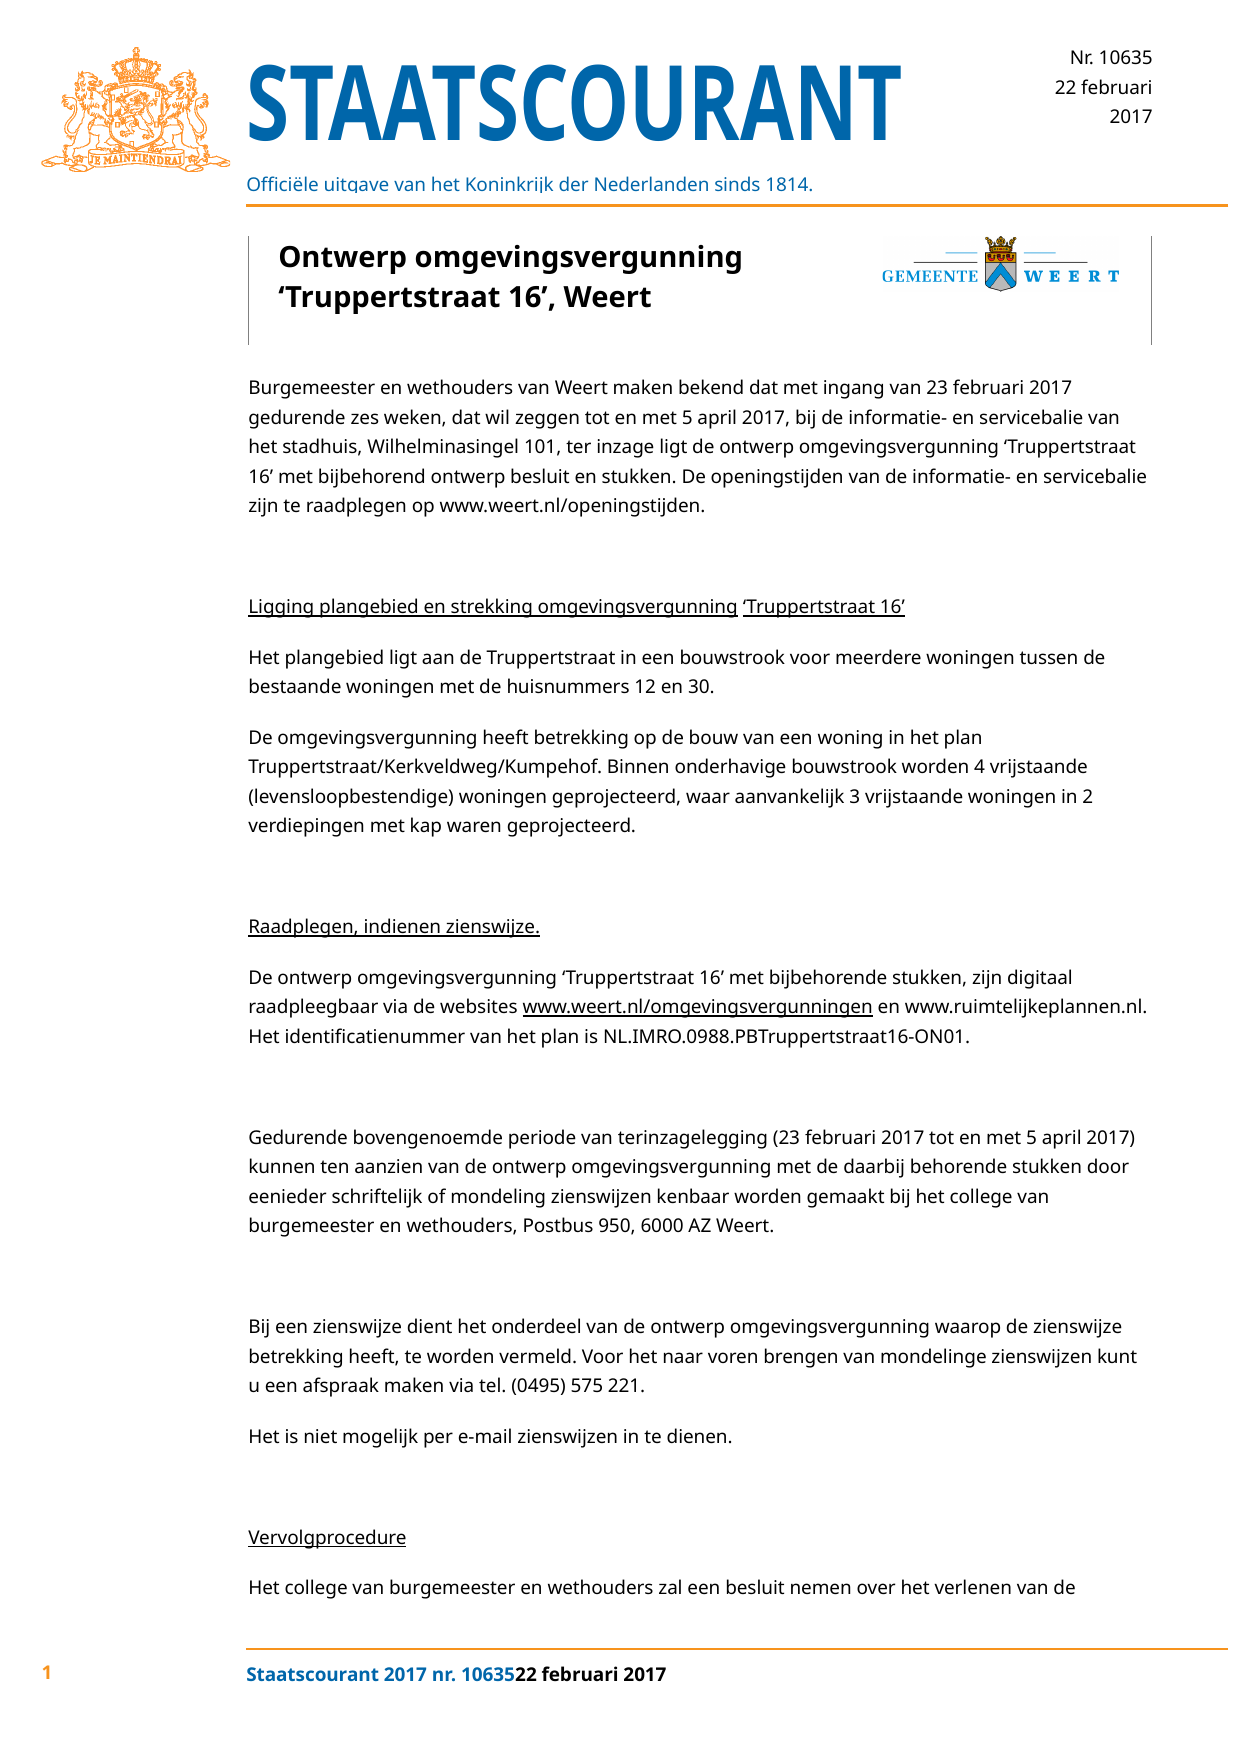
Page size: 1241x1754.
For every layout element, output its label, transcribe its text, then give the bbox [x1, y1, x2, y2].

table_header Ontwerp omgevingsvergunning ‘Truppertstraat 16’, Weert [249, 236, 850, 345]
text Ligging plangebied en strekking omgevingsvergunning ‘Truppertstraat 16’ [248, 593, 1152, 619]
text Raadplegen, indienen zienswijze. [248, 913, 1152, 939]
picture [41, 47, 231, 172]
text De omgevingsvergunning heeft betrekking op de bouw van een woning in het plan Truppertstraat/Kerkveldweg/Kumpehof. Binnen onderhavige bouwstrook worden 4 vrijstaande (levensloopbestendige) woningen geprojecteerd, waar aanvankelijk 3 vrijstaande woningen in 2 verdiepingen met kap waren geprojecteerd. [248, 724, 1152, 838]
text Het college van burgemeester en wethouders zal een besluit nemen over het verlenen van de [248, 1574, 1152, 1600]
table_header [850, 236, 1151, 345]
text Vervolgprocedure [248, 1524, 1152, 1549]
text Het is niet mogelijk per e-mail zienswijzen in te dienen. [248, 1423, 1152, 1449]
text Bij een zienswijze dient het onderdeel van de ontwerp omgevingsvergunning waarop de zienswijze betrekking heeft, te worden vermeld. Voor het naar voren brengen van mondelinge zienswijzen kunt u een afspraak maken via tel. (0495) 575 221. [248, 1313, 1152, 1398]
text Gedurende bovengenoemde periode van terinzagelegging (23 februari 2017 tot en met 5 april 2017) kunnen ten aanzien van de ontwerp omgevingsvergunning met de daarbij behorende stukken door eenieder schriftelijk of mondeling zienswijzen kenbaar worden gemaakt bij het college van burgemeester en wethouders, Postbus 950, 6000 AZ Weert. [248, 1124, 1152, 1238]
text Het plangebied ligt aan de Truppertstraat in een bouwstrook voor meerdere woningen tussen de bestaande woningen met de huisnummers 12 en 30. [248, 644, 1152, 699]
picture [882, 236, 1119, 292]
text Burgemeester en wethouders van Weert maken bekend dat met ingang van 23 februari 2017 gedurende zes weken, dat wil zeggen tot en met 5 april 2017, bij de informatie- en servicebalie van het stadhuis, Wilhelminasingel 101, ter inzage ligt de ontwerp omgevingsvergunning ‘Truppertstraat 16’ met bijbehorend ontwerp besluit en stukken. De openingstijden van de informatie- en servicebalie zijn te raadplegen op www.weert.nl/openingstijden. [248, 374, 1152, 518]
text De ontwerp omgevingsvergunning ‘Truppertstraat 16’ met bijbehorende stukken, zijn digitaal raadpleegbaar via de websites www.weert.nl/omgevingsvergunningen en www.ruimtelijkeplannen.nl. Het identificatienummer van het plan is NL.IMRO.0988.PBTruppertstraat16-ON01. [248, 964, 1152, 1049]
